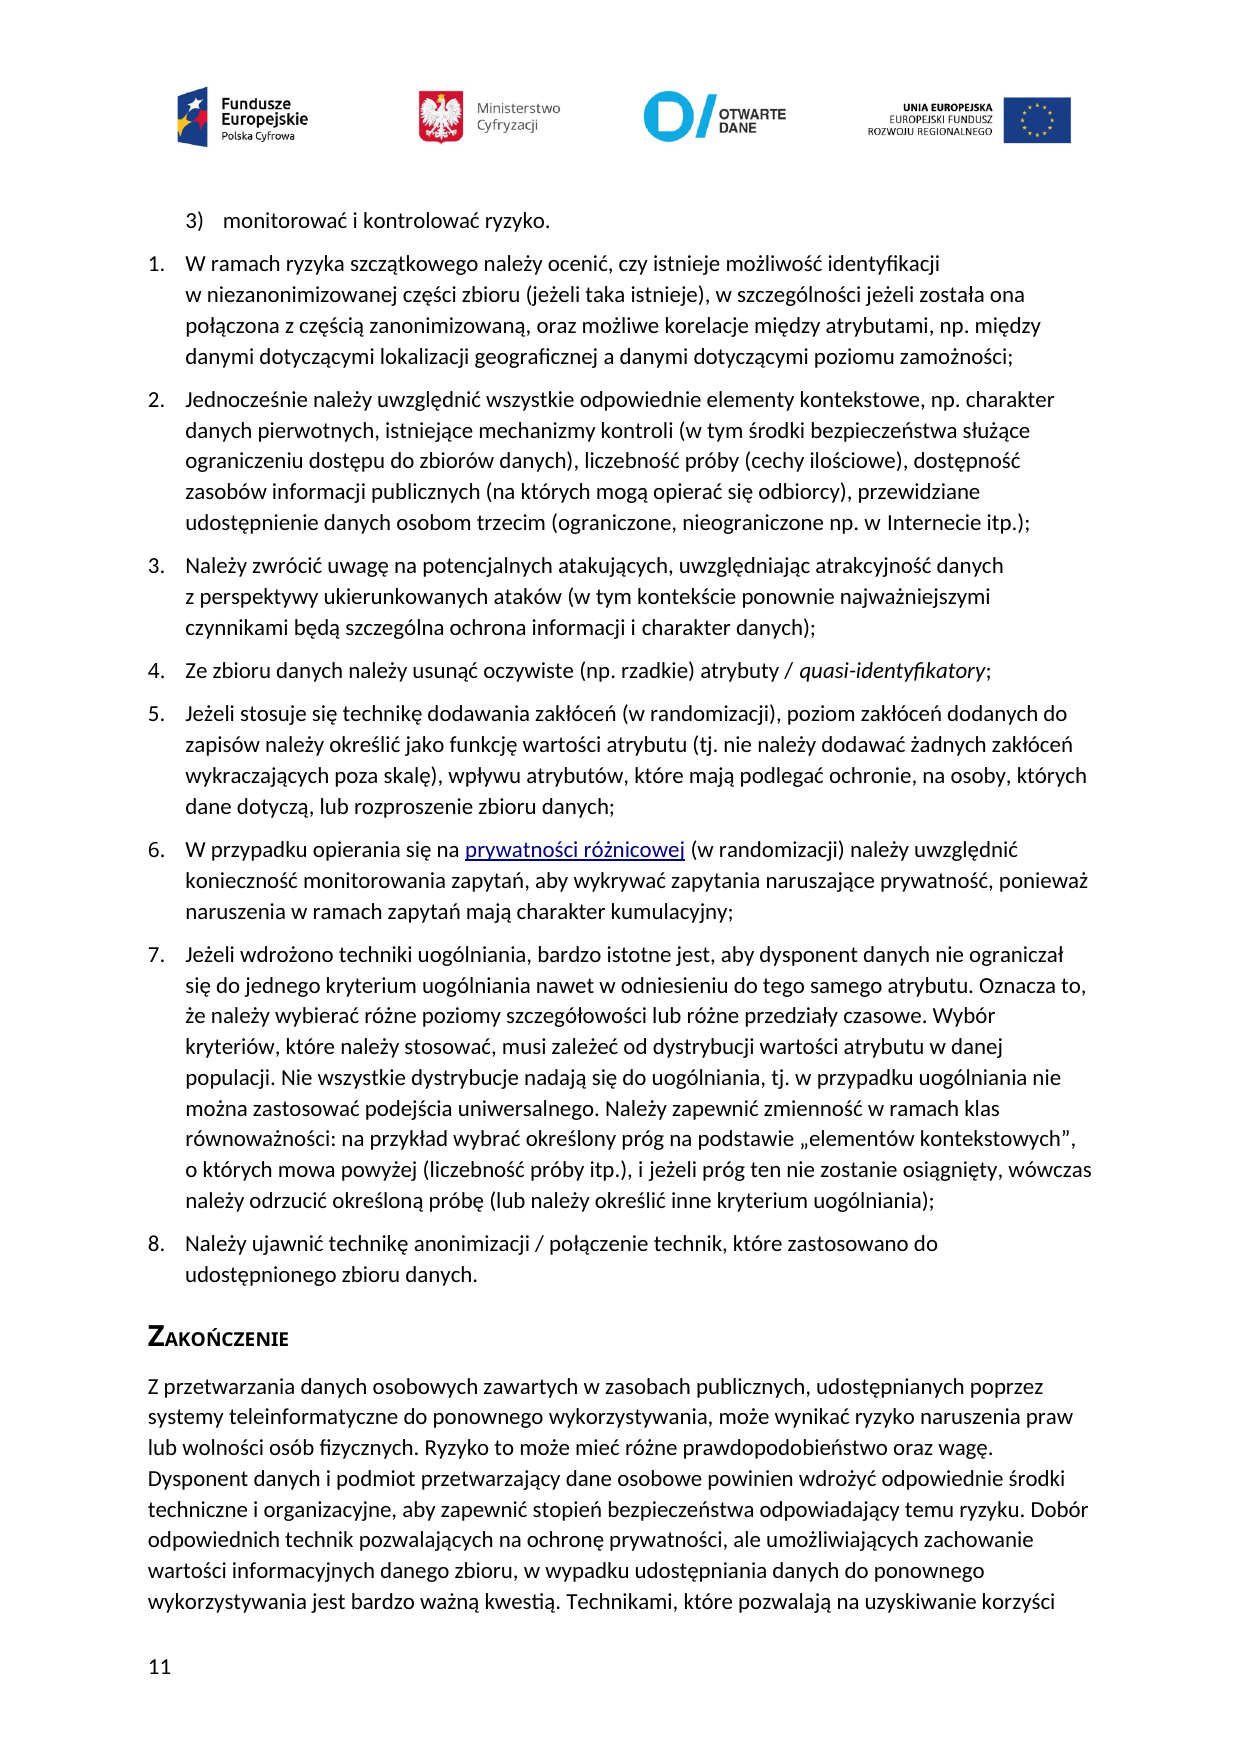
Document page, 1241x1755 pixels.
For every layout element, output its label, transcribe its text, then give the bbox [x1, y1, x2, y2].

list W przypadku opierania się na prywatności różnicowej (w randomizacji) należy uwzględnić konieczność monitorowania zapytań, aby wykrywać zapytania naruszające prywatność, ponieważ naruszenia w ramach zapytań mają charakter kumulacyjny; [148, 835, 1093, 925]
text Z przetwarzania danych osobowych zawartych w zasobach publicznych, udostępnianych poprzez systemy teleinformatyczne do ponownego wykorzystywania, może wynikać ryzyko naruszenia praw lub wolności osób fizycznych. Ryzyko to może mieć różne prawdopodobieństwo oraz wagę. Dysponent danych i podmiot przetwarzający dane osobowe powinien wdrożyć odpowiednie środki techniczne i organizacyjne, aby zapewnić stopień bezpieczeństwa odpowiadający temu ryzyku. Dobór odpowiednich technik pozwalających na ochronę prywatności, ale umożliwiających zachowanie wartości informacyjnych danego zbioru, w wypadku udostępniania danych do ponownego wykorzystywania jest bardzo ważną kwestią. Technikami, które pozwalają na uzyskiwanie korzyści [148, 1372, 1093, 1615]
list Jednocześnie należy uwzględnić wszystkie odpowiednie elementy kontekstowe, np. charakter danych pierwotnych, istniejące mechanizmy kontroli (w tym środki bezpieczeństwa służące ograniczeniu dostępu do zbiorów danych), liczebność próby (cechy ilościowe), dostępność zasobów informacji publicznych (na których mogą opierać się odbiorcy), przewidziane udostępnienie danych osobom trzecim (ograniczone, nieograniczone np. w Internecie itp.); [148, 385, 1093, 536]
list Należy zwrócić uwagę na potencjalnych atakujących, uwzględniając atrakcyjność danych z perspektywy ukierunkowanych ataków (w tym kontekście ponownie najważniejszymi czynnikami będą szczególna ochrona informacji i charakter danych); [148, 551, 1093, 641]
list Ze zbioru danych należy usunąć oczywiste (np. rzadkie) atrybuty / quasi-identyfikatory; [148, 656, 1093, 684]
picture [147, 73, 1093, 162]
list Należy ujawnić technikę anonimizacji / połączenie technik, które zastosowano do udostępnionego zbioru danych. [148, 1229, 1093, 1288]
list W ramach ryzyka szczątkowego należy ocenić, czy istnieje możliwość identyfikacji w niezanonimizowanej części zbioru (jeżeli taka istnieje), w szczególności jeżeli została ona połączona z częścią zanonimizowaną, oraz możliwe korelacje między atrybutami, np. między danymi dotyczącymi lokalizacji geograficznej a danymi dotyczącymi poziomu zamożności; [148, 249, 1093, 370]
subtitle Zakończenie [148, 1316, 1093, 1355]
list Jeżeli wdrożono techniki uogólniania, bardzo istotne jest, aby dysponent danych nie ograniczał się do jednego kryterium uogólniania nawet w odniesieniu do tego samego atrybutu. Oznacza to, że należy wybierać różne poziomy szczegółowości lub różne przedziały czasowe. Wybór kryteriów, które należy stosować, musi zależeć od dystrybucji wartości atrybutu w danej populacji. Nie wszystkie dystrybucje nadają się do uogólniania, tj. w przypadku uogólniania nie można zastosować podejścia uniwersalnego. Należy zapewnić zmienność w ramach klas równoważności: na przykład wybrać określony próg na podstawie „elementów kontekstowych”, o których mowa powyżej (liczebność próby itp.), i jeżeli próg ten nie zostanie osiągnięty, wówczas należy odrzucić określoną próbę (lub należy określić inne kryterium uogólniania); [148, 940, 1093, 1214]
list monitorować i kontrolować ryzyko. [185, 206, 1093, 234]
list Jeżeli stosuje się technikę dodawania zakłóceń (w randomizacji), poziom zakłóceń dodanych do zapisów należy określić jako funkcję wartości atrybutu (tj. nie należy dodawać żadnych zakłóceń wykraczających poza skalę), wpływu atrybutów, które mają podlegać ochronie, na osoby, których dane dotyczą, lub rozproszenie zbioru danych; [148, 699, 1093, 820]
